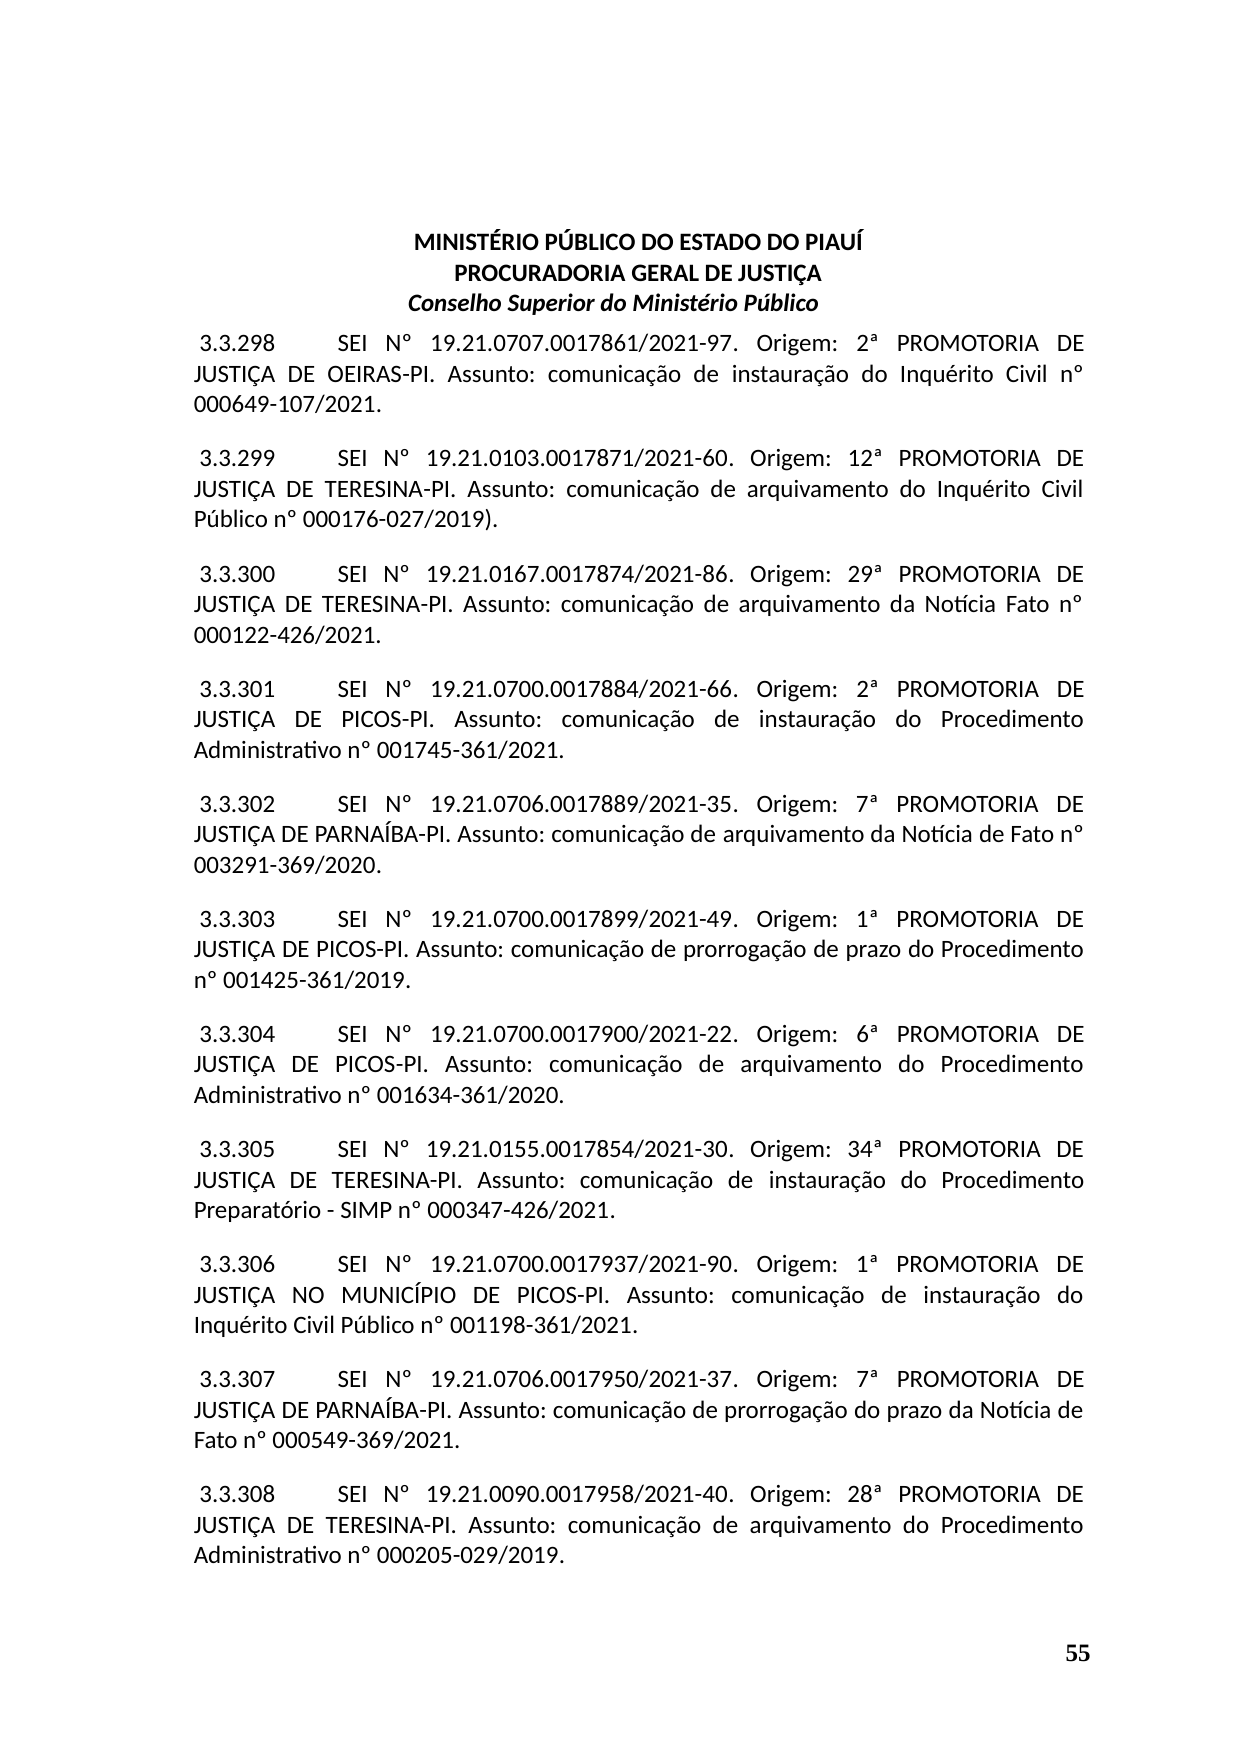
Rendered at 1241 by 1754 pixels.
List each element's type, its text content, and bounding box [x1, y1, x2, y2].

list SEI Nº 19.21.0167.0017874/2021-86. Origem: 29ª PROMOTORIA DE JUSTIÇA DE TERESINA-PI. Assunto: comunicação de arquivamento da Notícia Fato nº 000122-426/2021. [193, 558, 1084, 649]
list SEI Nº 19.21.0155.0017854/2021-30. Origem: 34ª PROMOTORIA DE JUSTIÇA DE TERESINA-PI. Assunto: comunicação de instauração do Procedimento Preparatório - SIMP nº 000347-426/2021. [193, 1133, 1084, 1225]
list SEI Nº 19.21.0700.0017900/2021-22. Origem: 6ª PROMOTORIA DE JUSTIÇA DE PICOS-PI. Assunto: comunicação de arquivamento do Procedimento Administrativo nº 001634-361/2020. [193, 1018, 1084, 1110]
list SEI Nº 19.21.0706.0017950/2021-37. Origem: 7ª PROMOTORIA DE JUSTIÇA DE PARNAÍBA-PI. Assunto: comunicação de prorrogação do prazo da Notícia de Fato nº 000549-369/2021. [193, 1363, 1084, 1455]
list SEI Nº 19.21.0700.0017884/2021-66. Origem: 2ª PROMOTORIA DE JUSTIÇA DE PICOS-PI. Assunto: comunicação de instauração do Procedimento Administrativo nº 001745-361/2021. [193, 673, 1084, 764]
list SEI Nº 19.21.0090.0017958/2021-40. Origem: 28ª PROMOTORIA DE JUSTIÇA DE TERESINA-PI. Assunto: comunicação de arquivamento do Procedimento Administrativo nº 000205-029/2019. [193, 1478, 1084, 1570]
list SEI Nº 19.21.0700.0017899/2021-49. Origem: 1ª PROMOTORIA DE JUSTIÇA DE PICOS-PI. Assunto: comunicação de prorrogação de prazo do Procedimento nº 001425-361/2019. [193, 903, 1084, 994]
list SEI Nº 19.21.0700.0017937/2021-90. Origem: 1ª PROMOTORIA DE JUSTIÇA NO MUNICÍPIO DE PICOS-PI. Assunto: comunicação de instauração do Inquérito Civil Público nº 001198-361/2021. [193, 1248, 1084, 1340]
list SEI Nº 19.21.0103.0017871/2021-60. Origem: 12ª PROMOTORIA DE JUSTIÇA DE TERESINA-PI. Assunto: comunicação de arquivamento do Inquérito Civil Público nº 000176-027/2019). [193, 443, 1084, 534]
list SEI Nº 19.21.0707.0017861/2021-97. Origem: 2ª PROMOTORIA DE JUSTIÇA DE OEIRAS-PI. Assunto: comunicação de instauração do Inquérito Civil nº 000649-107/2021. [193, 327, 1084, 419]
list SEI Nº 19.21.0706.0017889/2021-35. Origem: 7ª PROMOTORIA DE JUSTIÇA DE PARNAÍBA-PI. Assunto: comunicação de arquivamento da Notícia de Fato nº 003291-369/2020. [193, 788, 1084, 879]
